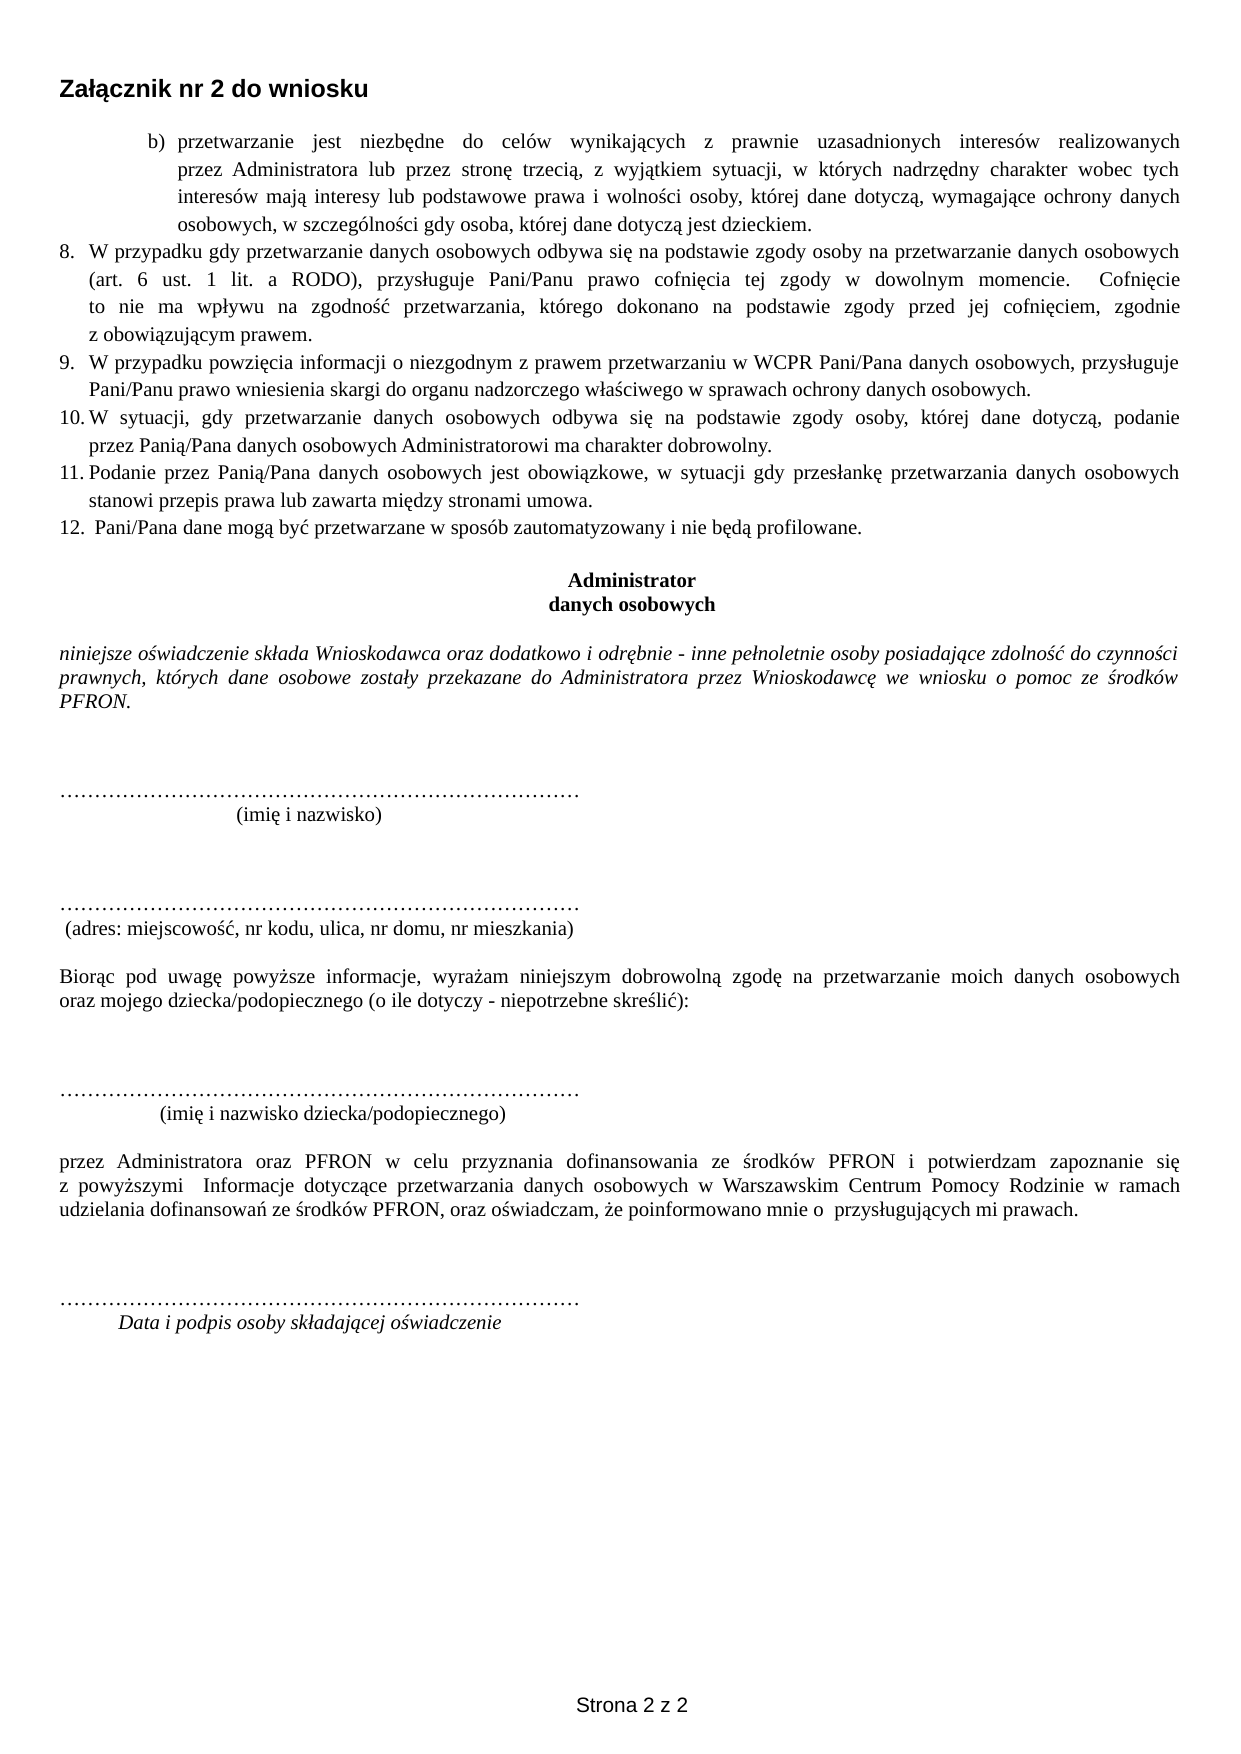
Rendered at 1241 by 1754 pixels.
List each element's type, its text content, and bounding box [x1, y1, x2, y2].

list W przypadku powzięcia informacji o niezgodnym z prawem przetwarzaniu w WCPR Pani/Pana danych osobowych, przysługuje Pani/Panu prawo wniesienia skargi do organu nadzorczego właściwego w sprawach ochrony danych osobowych. [59, 350, 1181, 401]
text Administrator danych osobowych [59, 568, 1205, 616]
text (adres: miejscowość, nr kodu, ulica, nr domu, nr mieszkania) [65, 915, 1205, 939]
text (imię i nazwisko) [236, 802, 1205, 826]
text ………………………………………………………………… [59, 891, 1205, 915]
text ………………………………………………………………… [59, 778, 1205, 802]
list W sytuacji, gdy przetwarzanie danych osobowych odbywa się na podstawie zgody osoby, której dane dotyczą, podanie przez Panią/Pana danych osobowych Administratorowi ma charakter dobrowolny. [59, 405, 1181, 457]
list Podanie przez Panią/Pana danych osobowych jest obowiązkowe, w sytuacji gdy przesłankę przetwarzania danych osobowych stanowi przepis prawa lub zawarta między stronami umowa. [59, 460, 1181, 512]
list Pani/Pana dane mogą być przetwarzane w sposób zautomatyzowany i nie będą profilowane. [59, 515, 1181, 539]
text Data i podpis osoby składającej oświadczenie [118, 1310, 1205, 1334]
text Biorąc pod uwagę powyższe informacje, wyrażam niniejszym dobrowolną zgodę na przetwarzanie moich danych osobowych oraz mojego dziecka/podopiecznego (o ile dotyczy - niepotrzebne skreślić): [59, 963, 1181, 1012]
text ………………………………………………………………… [59, 1286, 1205, 1310]
text ………………………………………………………………… [59, 1077, 1205, 1101]
text przez Administratora oraz PFRON w celu przyznania dofinansowania ze środków PFRON i potwierdzam zapoznanie się z powyższymi Informacje dotyczące przetwarzania danych osobowych w Warszawskim Centrum Pomocy Rodzinie w ramach udzielania dofinansowań ze środków PFRON, oraz oświadczam, że poinformowano mnie o przysługujących mi prawach. [59, 1149, 1181, 1221]
list W przypadku gdy przetwarzanie danych osobowych odbywa się na podstawie zgody osoby na przetwarzanie danych osobowych (art. 6 ust. 1 lit. a RODO), przysługuje Pani/Panu prawo cofnięcia tej zgody w dowolnym momencie. Cofnięcie to nie ma wpływu na zgodność przetwarzania, którego dokonano na podstawie zgody przed jej cofnięciem, zgodnie z obowiązującym prawem. [59, 239, 1181, 346]
text (imię i nazwisko dziecka/podopiecznego) [159, 1101, 1205, 1125]
list przetwarzanie jest niezbędne do celów wynikających z prawnie uzasadnionych interesów realizowanych przez Administratora lub przez stronę trzecią, z wyjątkiem sytuacji, w których nadrzędny charakter wobec tych interesów mają interesy lub podstawowe prawa i wolności osoby, której dane dotyczą, wymagające ochrony danych osobowych, w szczególności gdy osoba, której dane dotyczą jest dzieckiem. [148, 129, 1181, 236]
text niniejsze oświadczenie składa Wnioskodawca oraz dodatkowo i odrębnie - inne pełnoletnie osoby posiadające zdolność do czynności prawnych, których dane osobowe zostały przekazane do Administratora przez Wnioskodawcę we wniosku o pomoc ze środków PFRON. [59, 641, 1181, 713]
